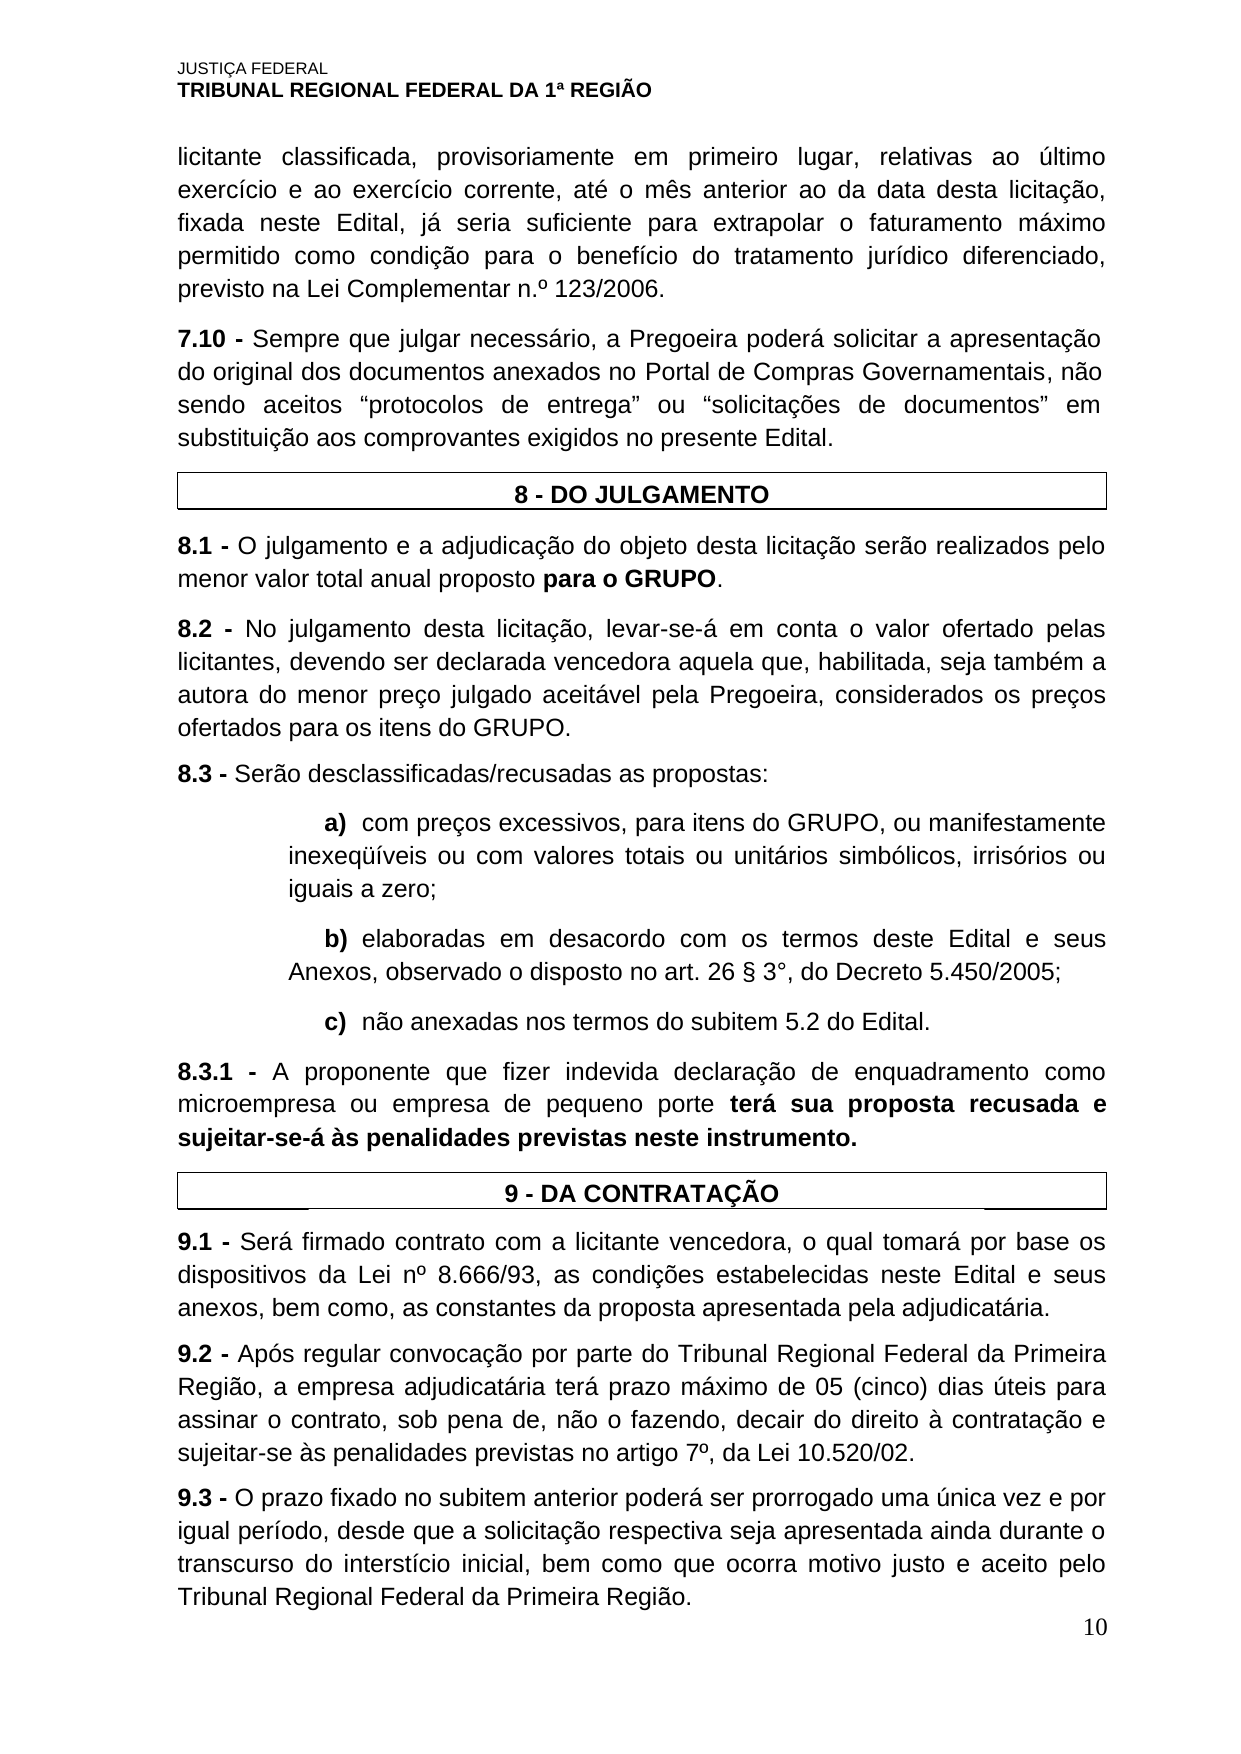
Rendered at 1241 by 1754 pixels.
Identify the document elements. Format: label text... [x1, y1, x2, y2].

text 8.1 - O julgamento e a adjudicação do objeto desta licitação serão realizados pelo menor valor total anual proposto para o GRUPO. [177, 531, 1107, 593]
text 8.3.1 - A proponente que fizer indevida declaração de enquadramento como microempresa ou empresa de pequeno porte terá sua proposta recusada e sujeitar-se-á às penalidades previstas neste instrumento. [985, 1056, 1107, 1151]
list com preços excessivos, para itens do GRUPO, ou manifestamente inexeqüíveis ou com valores totais ou unitários simbólicos, irrisórios ou iguais a zero; [251, 808, 308, 903]
text 9.2 - Após regular convocação por parte do Tribunal Regional Federal da Primeira Região, a empresa adjudicatária terá prazo máximo de 05 (cinco) dias úteis para assinar o contrato, sob pena de, não o fazendo, decair do direito à contratação e sujeitar-se às penalidades previstas no artigo 7º, da Lei 10.520/02. [177, 1339, 1107, 1466]
list não anexadas nos termos do subitem 5.2 do Edital. [251, 1007, 308, 1036]
list elaboradas em desacordo com os termos deste Edital e seus Anexos, observado o disposto no art. 26 § 3°, do Decreto 5.450/2005; [985, 924, 1107, 986]
text 8.3.1 - A proponente que fizer indevida declaração de enquadramento como microempresa ou empresa de pequeno porte terá sua proposta recusada e sujeitar-se-á às penalidades previstas neste instrumento. [177, 1056, 308, 1151]
text 9.3 - O prazo fixado no subitem anterior poderá ser prorrogado uma única vez e por igual período, desde que a solicitação respectiva seja apresentada ainda durante o transcurso do interstício inicial, bem como que ocorra motivo justo e aceito pelo Tribunal Regional Federal da Primeira Região. [177, 1483, 1107, 1611]
text 9.1 - Será firmado contrato com a licitante vencedora, o qual tomará por base os dispositivos da Lei nº 8.666/93, as condições estabelecidas neste Edital e seus anexos, bem como, as constantes da proposta apresentada pela adjudicatária. [985, 1227, 1107, 1322]
text 8 - DO JULGAMENTO [178, 473, 1106, 508]
text 8.2 - No julgamento desta licitação, levar-se-á em conta o valor ofertado pelas licitantes, devendo ser declarada vencedora aquela que, habilitada, seja também a autora do menor preço julgado aceitável pela Pregoeira, considerados os preços ofertados para os itens do GRUPO. [985, 614, 1107, 742]
text 8.3 - Serão desclassificadas/recusadas as propostas: [177, 759, 308, 787]
text licitante classificada, provisoriamente em primeiro lugar, relativas ao último exercício e ao exercício corrente, até o mês anterior ao da data desta licitação, fixada neste Edital, já seria suficiente para extrapolar o faturamento máximo permitido como condição para o benefício do tratamento jurídico diferenciado, previsto na Lei Complementar n.º 123/2006. [177, 142, 1107, 303]
text 9 - DA CONTRATAÇÃO [178, 1173, 308, 1208]
list com preços excessivos, para itens do GRUPO, ou manifestamente inexeqüíveis ou com valores totais ou unitários simbólicos, irrisórios ou iguais a zero; [985, 808, 1107, 903]
list elaboradas em desacordo com os termos deste Edital e seus Anexos, observado o disposto no art. 26 § 3°, do Decreto 5.450/2005; [251, 924, 308, 986]
text 7.10 - Sempre que julgar necessário, a Pregoeira poderá solicitar a apresentação do original dos documentos anexados no Portal de Compras Governamentais, não sendo aceitos “protocolos de entrega” ou “solicitações de documentos” em substituição aos comprovantes exigidos no presente Edital. [177, 323, 1102, 451]
list não anexadas nos termos do subitem 5.2 do Edital. [985, 1007, 1107, 1036]
text 8.2 - No julgamento desta licitação, levar-se-á em conta o valor ofertado pelas licitantes, devendo ser declarada vencedora aquela que, habilitada, seja também a autora do menor preço julgado aceitável pela Pregoeira, considerados os preços ofertados para os itens do GRUPO. [177, 614, 308, 742]
text 8.3 - Serão desclassificadas/recusadas as propostas: [985, 759, 1107, 787]
text 9.1 - Será firmado contrato com a licitante vencedora, o qual tomará por base os dispositivos da Lei nº 8.666/93, as condições estabelecidas neste Edital e seus anexos, bem como, as constantes da proposta apresentada pela adjudicatária. [177, 1227, 308, 1322]
text 9 - DA CONTRATAÇÃO [985, 1173, 1106, 1208]
